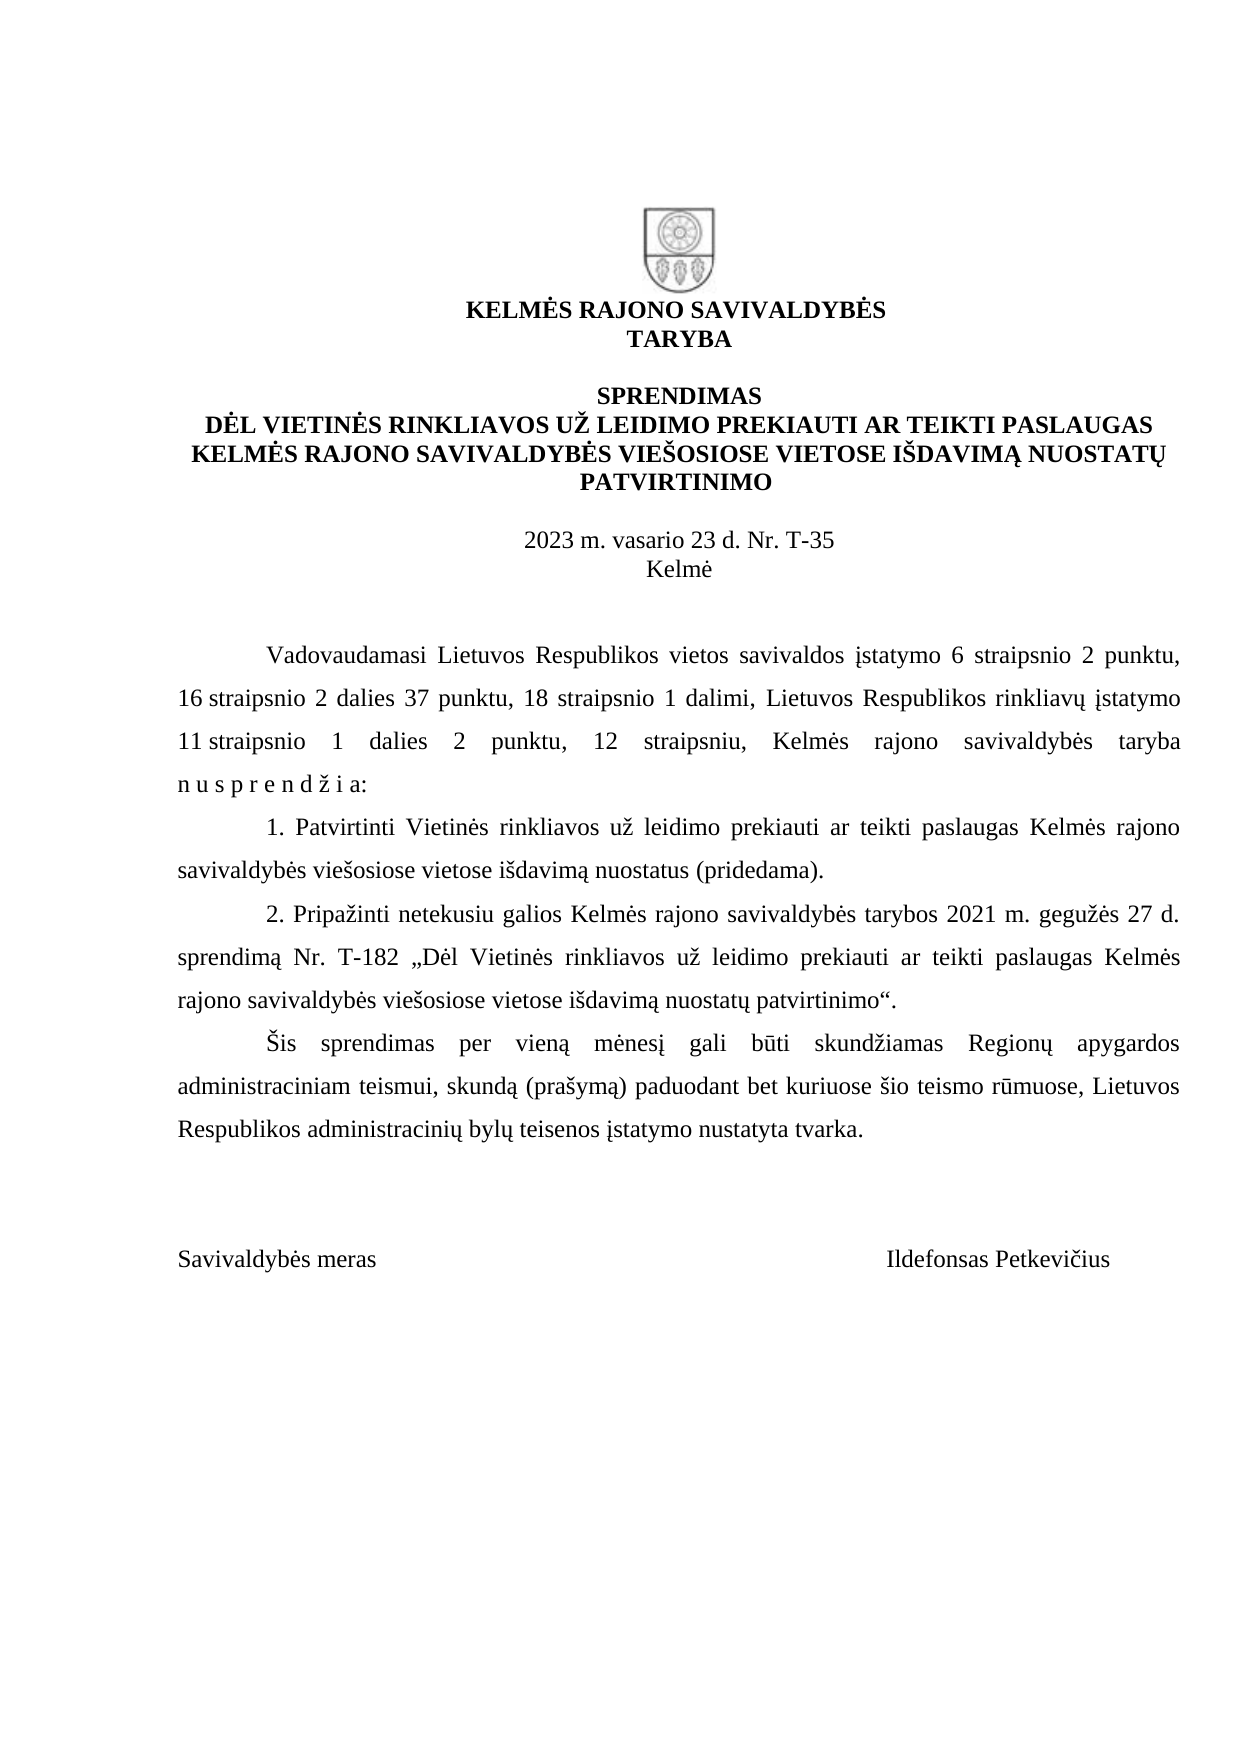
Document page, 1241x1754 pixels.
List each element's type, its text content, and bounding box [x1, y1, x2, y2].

text 1. Patvirtinti Vietinės rinkliavos už leidimo prekiauti ar teikti paslaugas Kelmės rajono savivaldybės viešosiose vietose išdavimą nuostatus (pridedama). [177, 812, 1181, 884]
text Vadovaudamasi Lietuvos Respublikos vietos savivaldos įstatymo 6 straipsnio 2 punktu, 16 straipsnio 2 dalies 37 punktu, 18 straipsnio 1 dalimi, Lietuvos Respublikos rinkliavų įstatymo 11 straipsnio 1 dalies 2 punktu, 12 straipsniu, Kelmės rajono savivaldybės taryba nusprendžia: [177, 640, 1181, 798]
text 2023 m. vasario 23 d. Nr. T-35 [177, 525, 1181, 554]
text 2. Pripažinti netekusiu galios Kelmės rajono savivaldybės tarybos 2021 m. gegužės 27 d. sprendimą Nr. T-182 „Dėl Vietinės rinkliavos už leidimo prekiauti ar teikti paslaugas Kelmės rajono savivaldybės viešosiose vietose išdavimą nuostatų patvirtinimo“. [177, 899, 1181, 1014]
text Savivaldybės meras Ildefonsas Petkevičius [177, 1244, 1181, 1272]
text Kelmė [177, 554, 1181, 582]
text TARYBA [177, 324, 1181, 352]
text DĖL VIETINĖS RINKLIAVOS UŽ LEIDIMO PREKIAUTI AR TEIKTI PASLAUGAS KELMĖS RAJONO SAVIVALDYBĖS VIEŠOSIOSE VIETOSE IŠDAVIMĄ NUOSTATŲ PATVIRTINIMO [177, 410, 1181, 496]
text SPRENDIMAS [177, 381, 1181, 410]
text KELMĖS RAJONO SAVIVALDYBĖS [177, 295, 1181, 324]
text Šis sprendimas per vieną mėnesį gali būti skundžiamas Regionų apygardos administraciniam teismui, skundą (prašymą) paduodant bet kuriuose šio teismo rūmuose, Lietuvos Respublikos administracinių bylų teisenos įstatymo nustatyta tvarka. [177, 1028, 1181, 1143]
